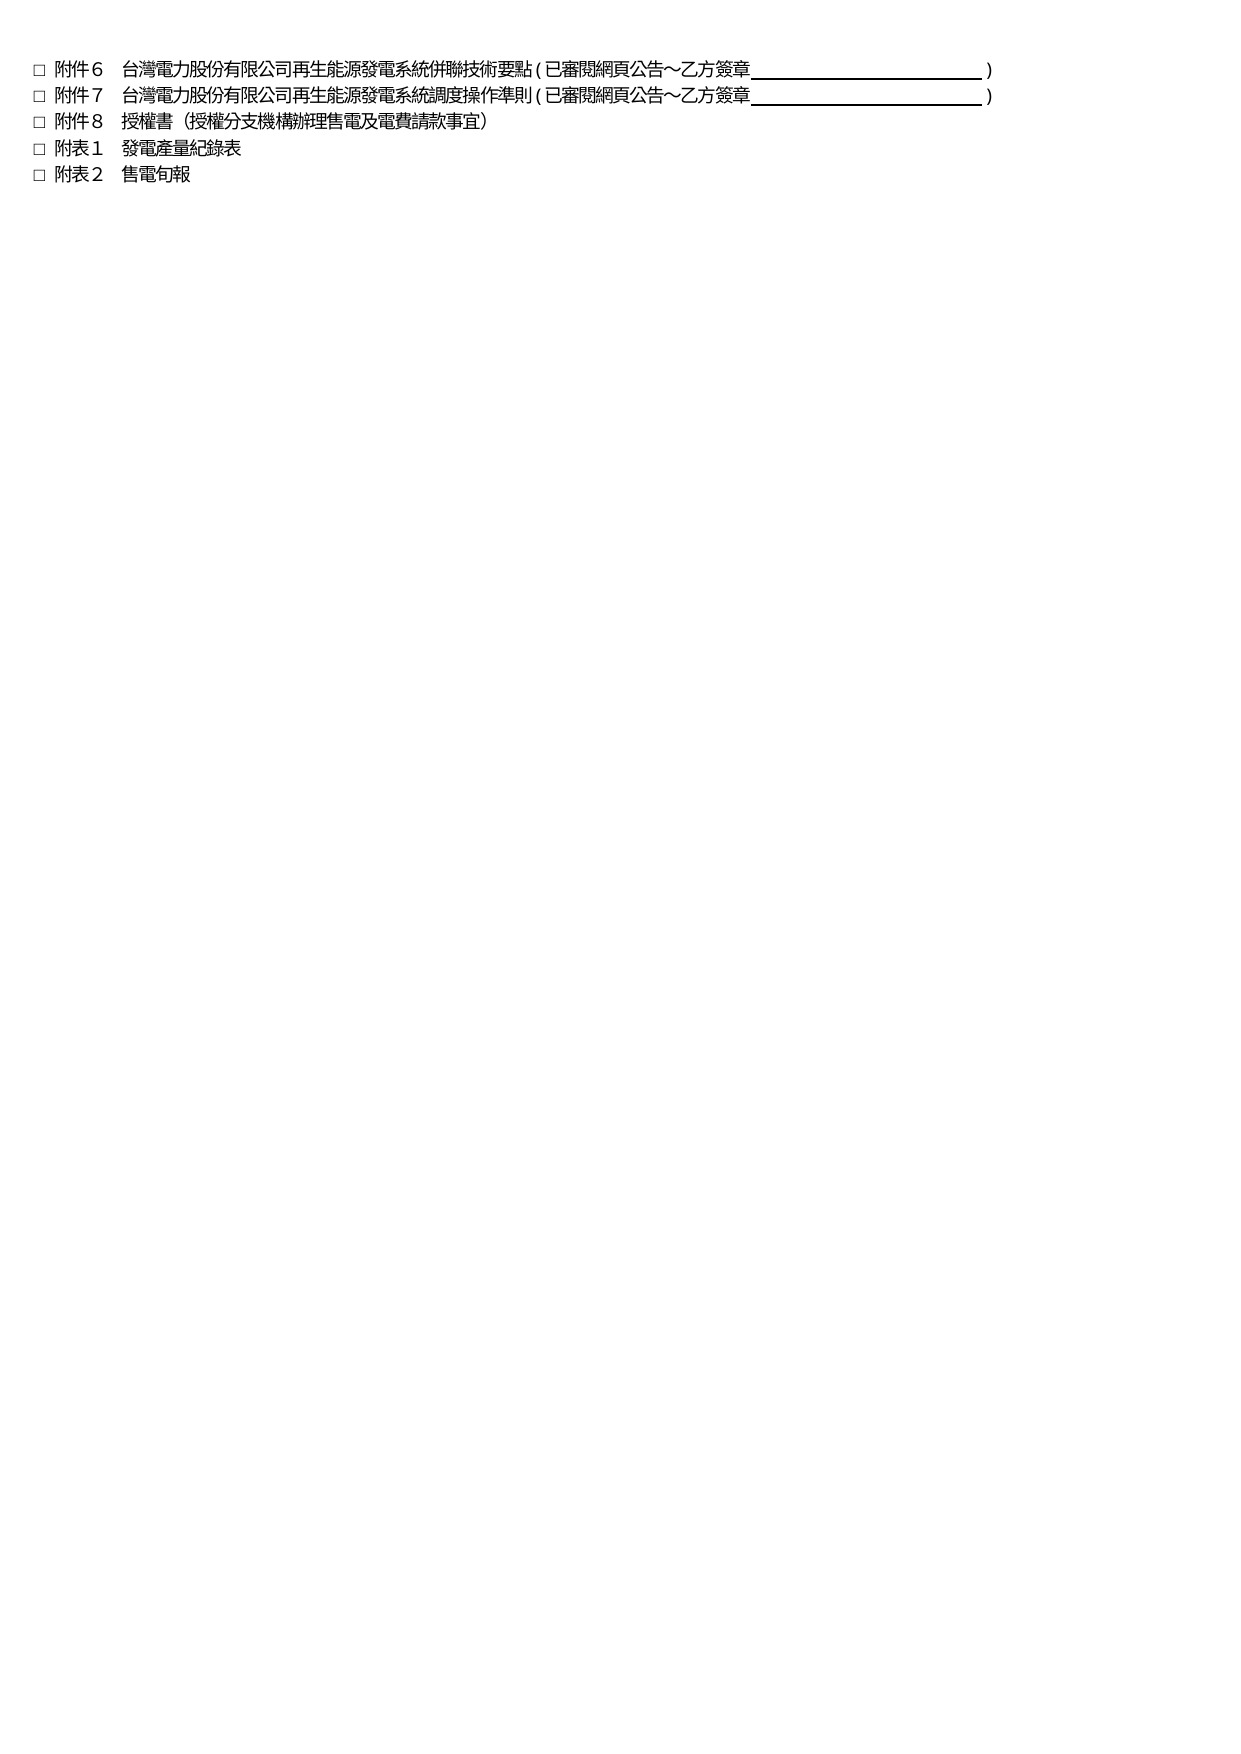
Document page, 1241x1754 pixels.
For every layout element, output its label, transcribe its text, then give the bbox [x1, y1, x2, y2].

text □ 附件７ 台灣電力股份有限公司再生能源發電系統調度操作準則(已審閱網頁公告～乙方簽章 ) [33, 82, 1190, 108]
text □ 附件８ 授權書（授權分支機構辦理售電及電費請款事宜） [33, 108, 1190, 134]
text □ 附表２ 售電旬報 [33, 160, 1190, 186]
text □ 附表１ 發電產量紀錄表 [33, 134, 1190, 160]
text □ 附件６ 台灣電力股份有限公司再生能源發電系統併聯技術要點(已審閱網頁公告～乙方簽章 ) [33, 56, 1190, 82]
